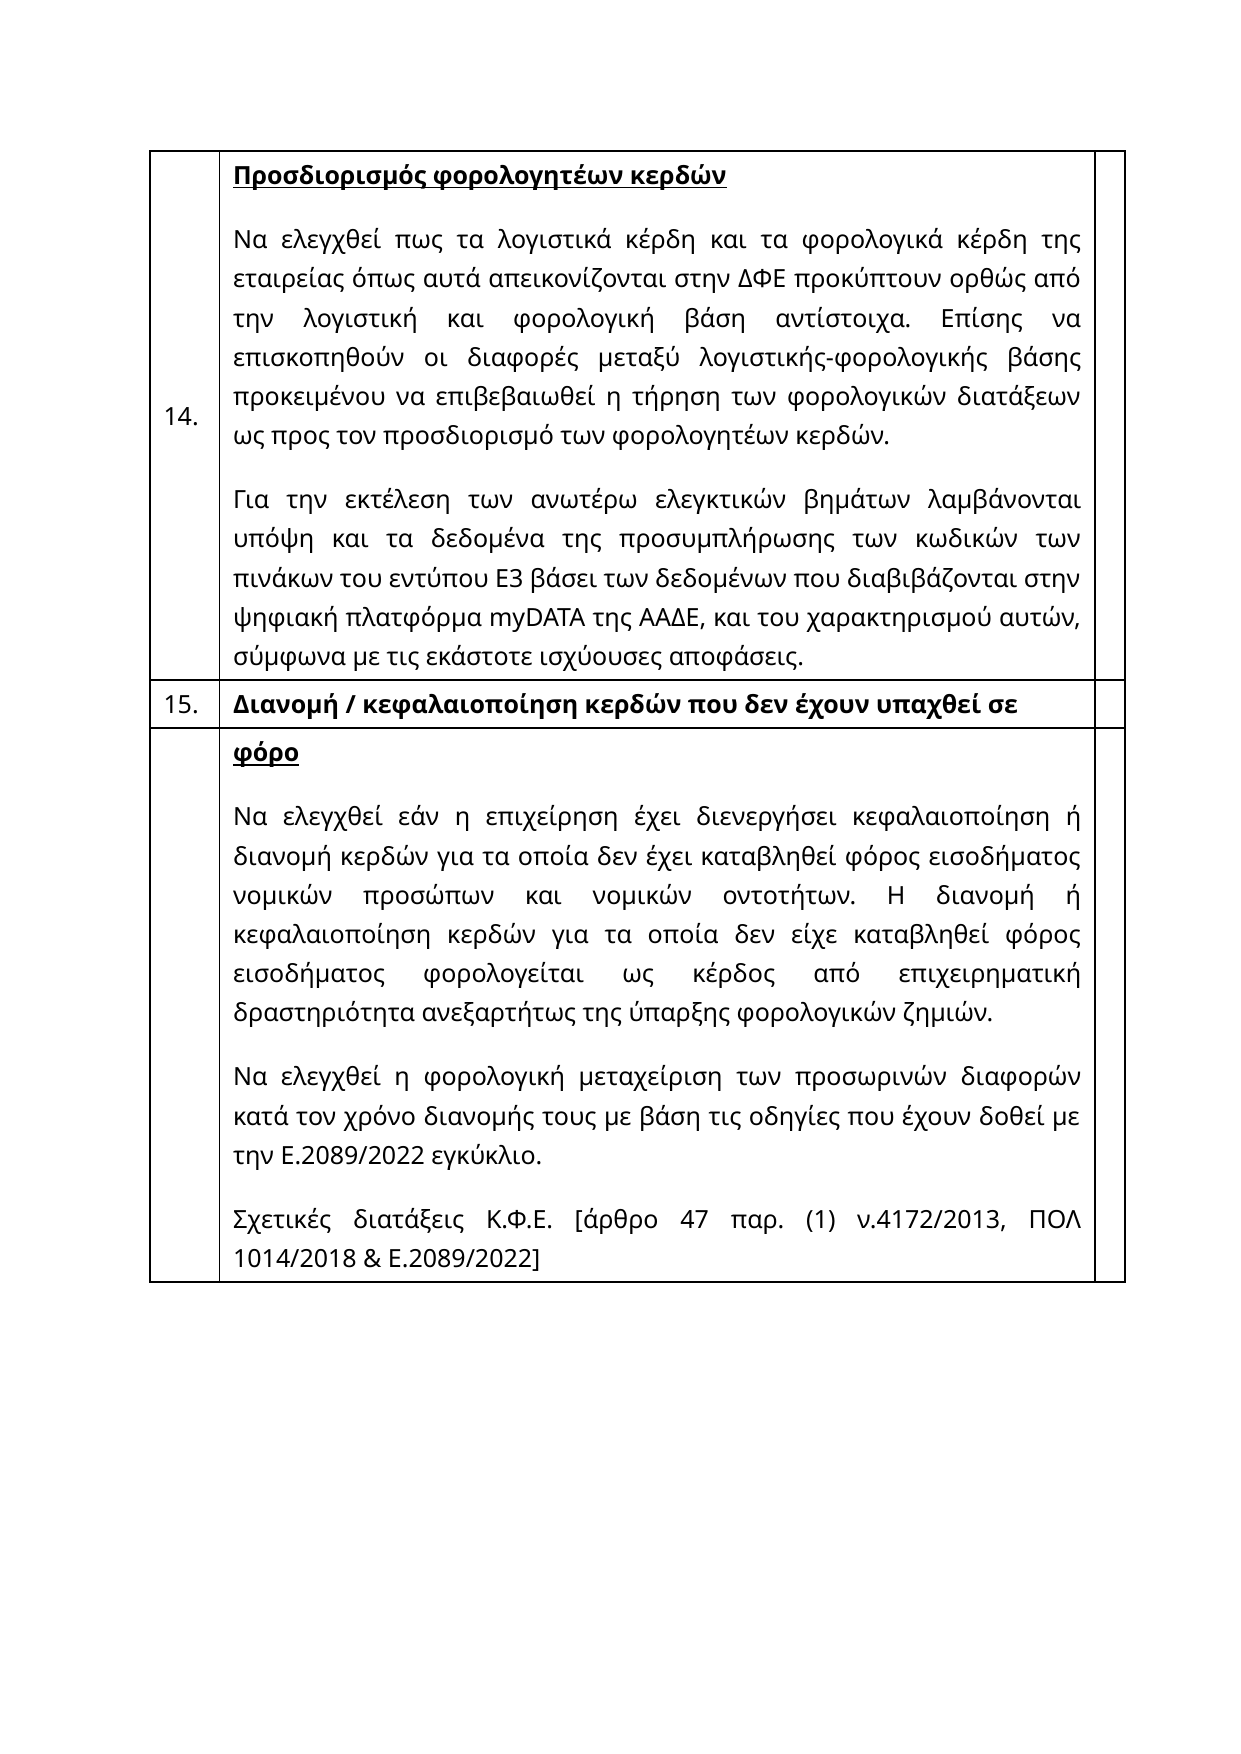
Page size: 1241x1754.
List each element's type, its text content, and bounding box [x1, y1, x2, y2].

table_cell φόρο Να ελεγχθεί εάν η επιχείρηση έχει διενεργήσει κεφαλαιοποίηση ή διανομή κερδών για τα οποία δεν έχει καταβληθεί φόρος εισοδήματος νομικών προσώπων και νομικών οντοτήτων. Η διανομή ή κεφαλαιοποίηση κερδών για τα οποία δεν είχε καταβληθεί φόρος εισοδήματος φορολογείται ως κέρδος από επιχειρηματική δραστηριότητα ανεξαρτήτως της ύπαρξης φορολογικών ζημιών. Να ελεγχθεί η φορολογική μεταχείριση των προσωρινών διαφορών κατά τον χρόνο διανομής τους με βάση τις οδηγίες που έχουν δοθεί με την Ε.2089/2022 εγκύκλιο. Σχετικές διατάξεις Κ.Φ.Ε. [άρθρο 47 παρ. (1) ν.4172/2013, ΠΟΛ 1014/2018 & Ε.2089/2022] [220, 729, 1094, 1281]
table_cell 14. [151, 152, 219, 679]
table_cell Προσδιορισμός φορολογητέων κερδών Να ελεγχθεί πως τα λογιστικά κέρδη και τα φορολογικά κέρδη της εταιρείας όπως αυτά απεικονίζονται στην ΔΦΕ προκύπτουν ορθώς από την λογιστική και φορολογική βάση αντίστοιχα. Επίσης να επισκοπηθούν οι διαφορές μεταξύ λογιστικής-φορολογικής βάσης προκειμένου να επιβεβαιωθεί η τήρηση των φορολογικών διατάξεων ως προς τον προσδιορισμό των φορολογητέων κερδών. Για την εκτέλεση των ανωτέρω ελεγκτικών βημάτων λαμβάνονται υπόψη και τα δεδομένα της προσυμπλήρωσης των κωδικών των πινάκων του εντύπου Ε3 βάσει των δεδομένων που διαβιβάζονται στην ψηφιακή πλατφόρμα myDATA της ΑΑΔΕ, και του χαρακτηρισμού αυτών, σύμφωνα με τις εκάστοτε ισχύουσες αποφάσεις. [220, 152, 1094, 679]
table_cell 15. [151, 681, 219, 727]
table_cell [1096, 729, 1124, 1281]
table_cell Διανομή / κεφαλαιοποίηση κερδών που δεν έχουν υπαχθεί σε [220, 681, 1094, 727]
table_cell [1096, 152, 1124, 679]
table_cell [1096, 681, 1124, 727]
table_cell [151, 729, 219, 1281]
